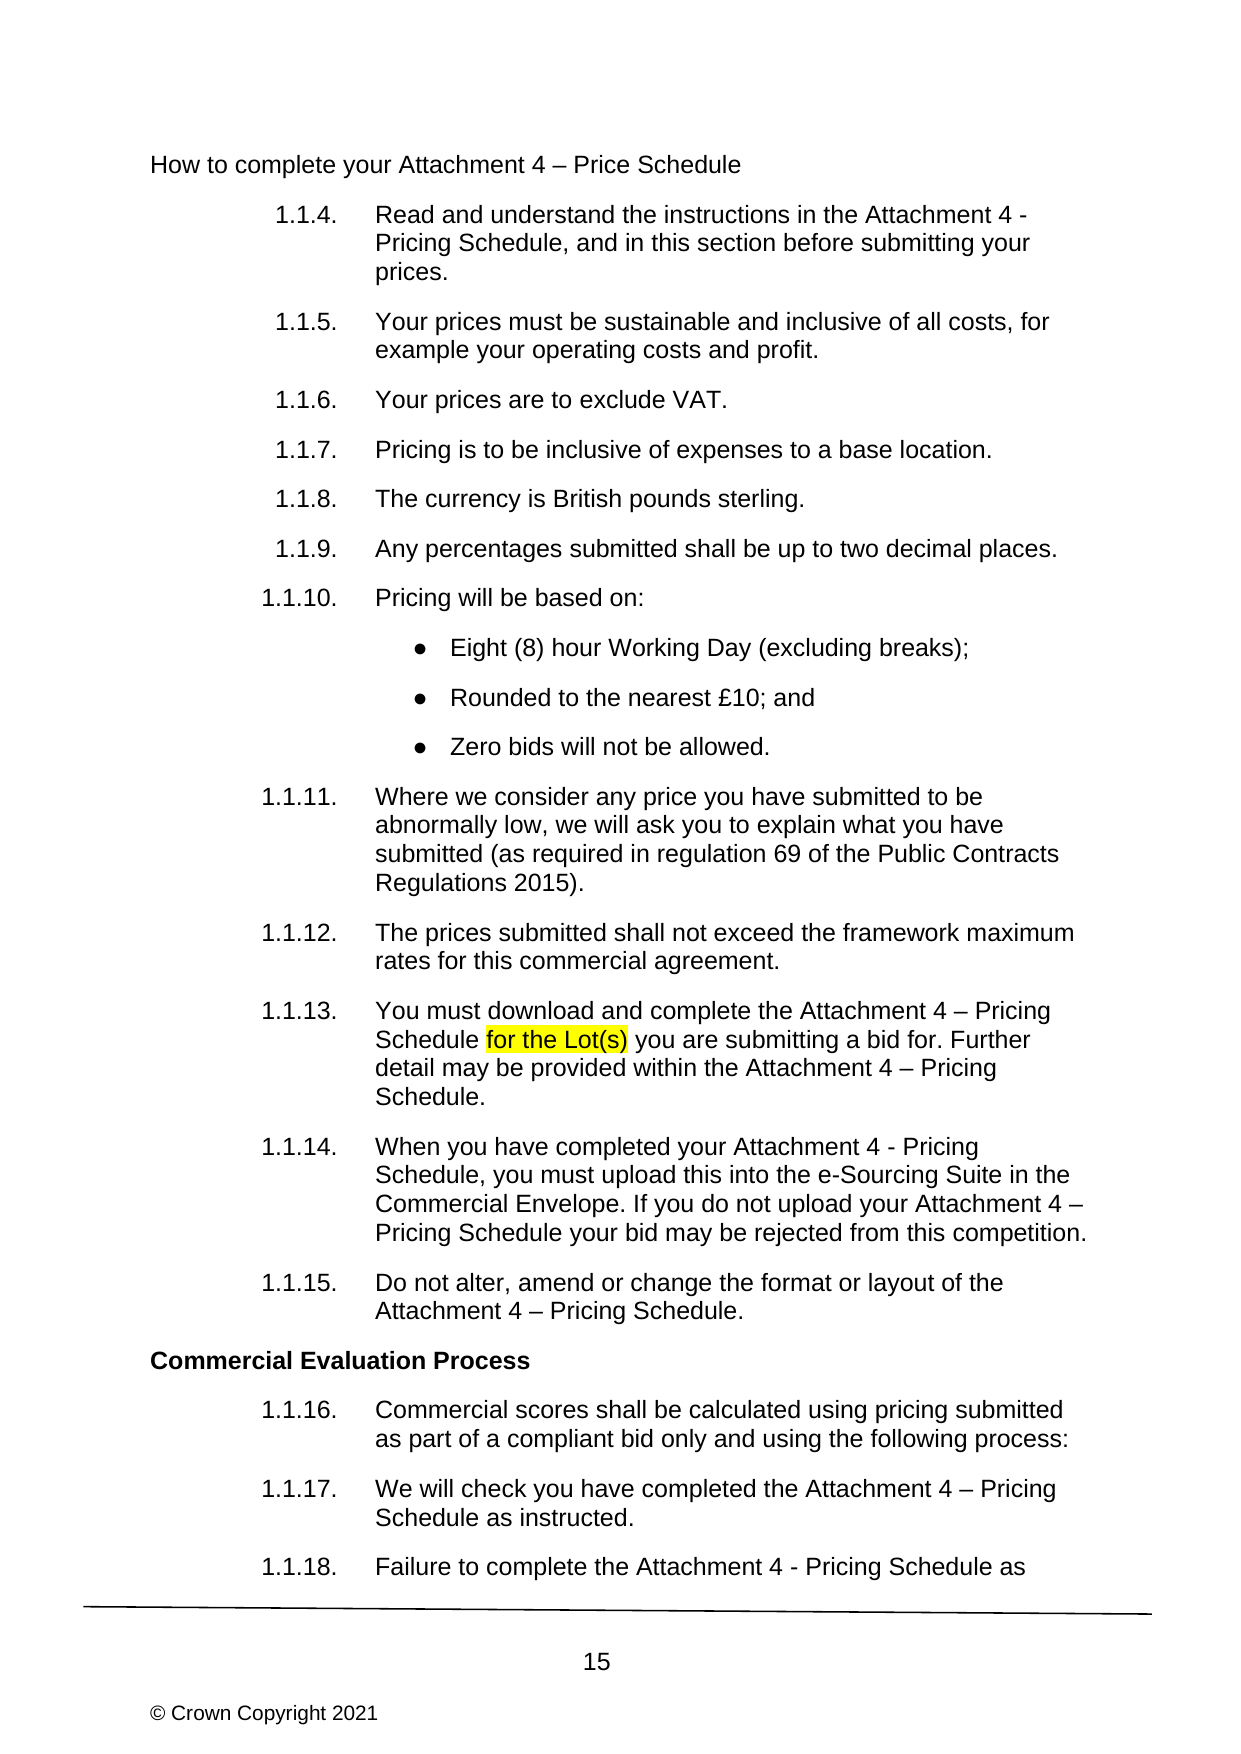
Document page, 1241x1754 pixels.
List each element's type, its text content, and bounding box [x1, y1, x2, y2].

list Pricing is to be inclusive of expenses to a base location. [337, 434, 1090, 463]
list Rounded to the nearest £10; and [412, 682, 1090, 711]
list We will check you have completed the Attachment 4 – Pricing Schedule as instructed. [337, 1474, 1090, 1531]
list The prices submitted shall not exceed the framework maximum rates for this commercial agreement. [337, 917, 1090, 975]
list You must download and complete the Attachment 4 – Pricing Schedule for the Lot(s) you are submitting a bid for. Further detail may be provided within the Attachment 4 – Pricing Schedule. [337, 996, 1090, 1111]
list When you have completed your Attachment 4 - Pricing Schedule, you must upload this into the e-Sourcing Suite in the Commercial Envelope. If you do not upload your Attachment 4 – Pricing Schedule your bid may be rejected from this competition. [337, 1132, 1090, 1247]
list Your prices must be sustainable and inclusive of all costs, for example your operating costs and profit. [337, 307, 1090, 364]
list Commercial scores shall be calculated using pricing submitted as part of a compliant bid only and using the following process: [337, 1395, 1090, 1453]
text Commercial Evaluation Process [150, 1346, 1090, 1374]
list Any percentages submitted shall be up to two decimal places. [337, 534, 1090, 562]
list Pricing will be based on: [337, 583, 1090, 612]
list Do not alter, amend or change the format or layout of the Attachment 4 – Pricing Schedule. [337, 1267, 1090, 1325]
list Zero bids will not be allowed. [412, 732, 1090, 761]
list Your prices are to exclude VAT. [337, 385, 1090, 414]
list Failure to complete the Attachment 4 - Pricing Schedule as [337, 1552, 1090, 1581]
list Read and understand the instructions in the Attachment 4 - Pricing Schedule, and in this section before submitting your prices. [337, 199, 1090, 286]
text How to complete your Attachment 4 – Price Schedule [150, 150, 1090, 179]
list Where we consider any price you have submitted to be abnormally low, we will ask you to explain what you have submitted (as required in regulation 69 of the Public Contracts Regulations 2015). [337, 782, 1090, 897]
list Eight (8) hour Working Day (excluding breaks); [412, 633, 1090, 662]
list The currency is British pounds sterling. [337, 484, 1090, 513]
